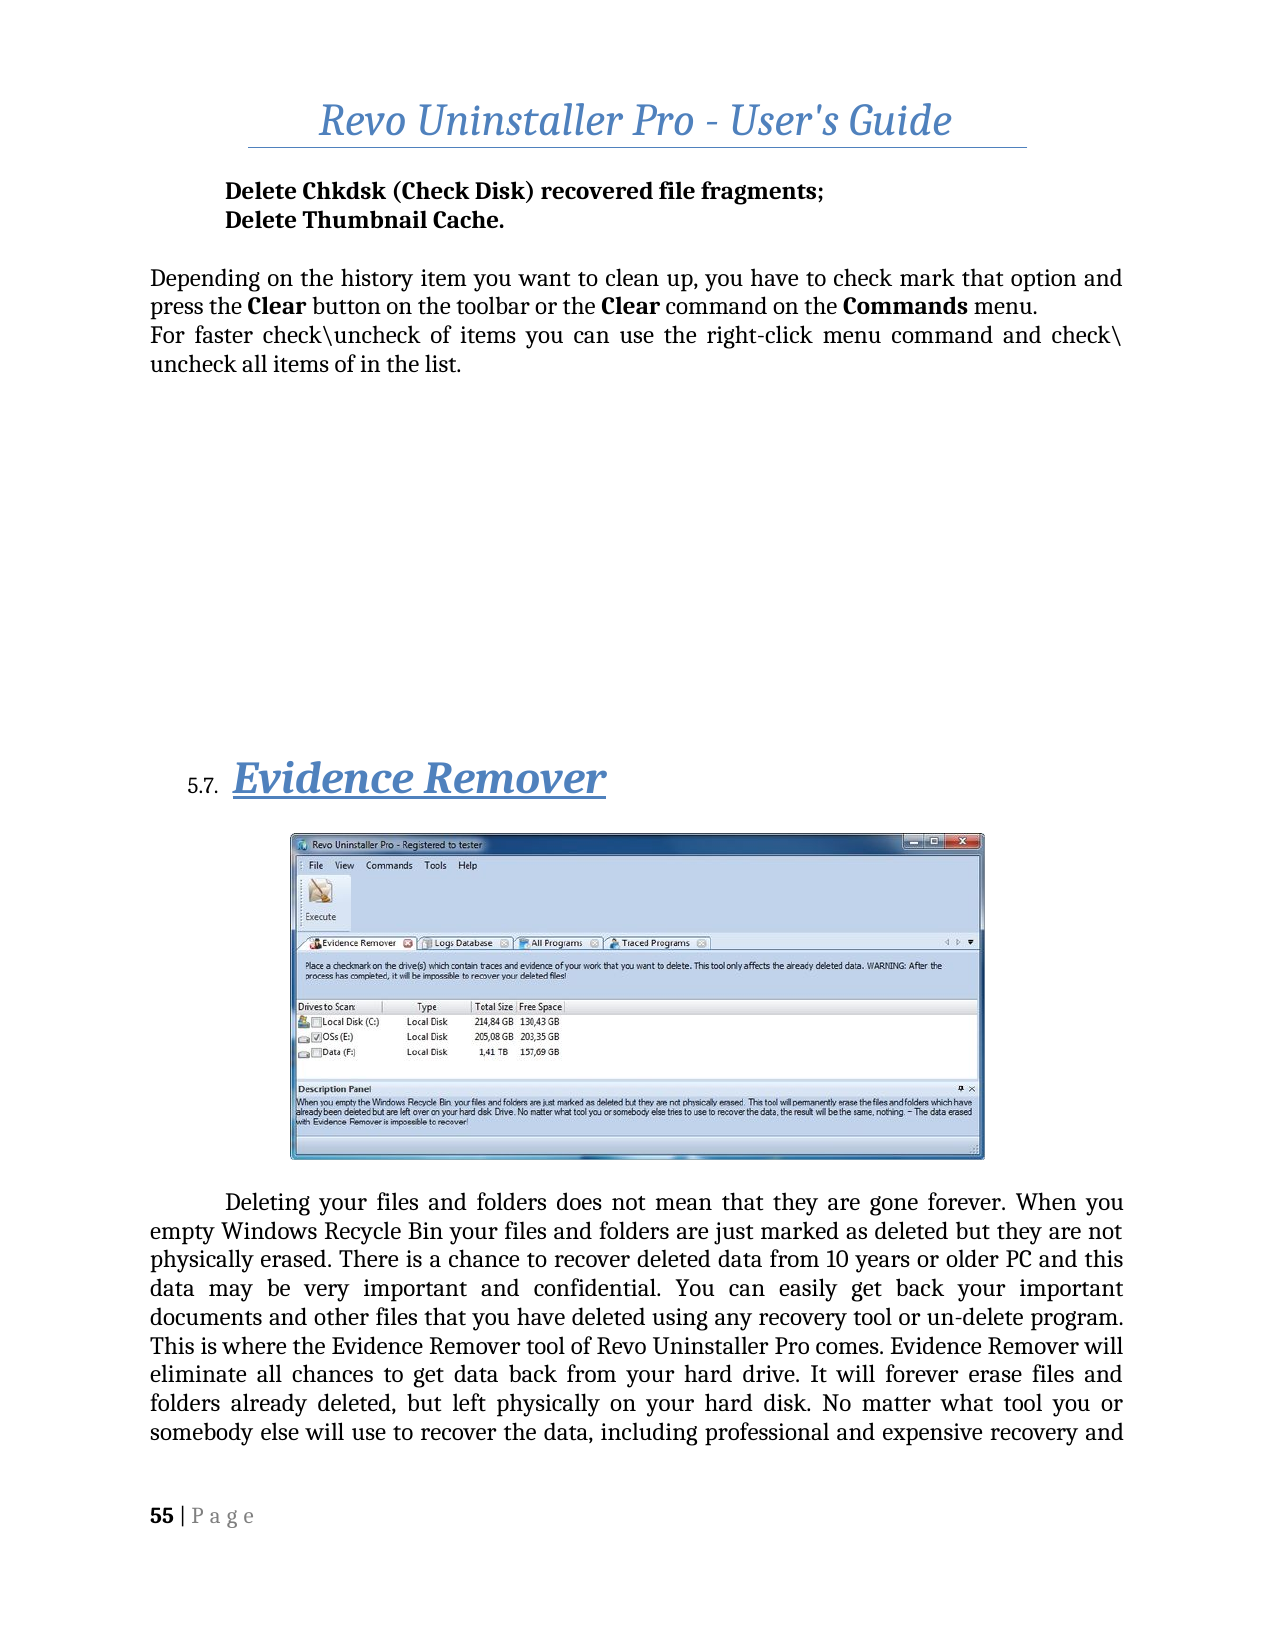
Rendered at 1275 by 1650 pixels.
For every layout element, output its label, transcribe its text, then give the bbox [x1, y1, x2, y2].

text Delete Thumbnail Cache. [150, 206, 1125, 235]
text Depending on the history item you want to clean up, you have to check mark that option and press the Clear button on the toolbar or the Clear command on the Commands menu. [150, 263, 1125, 321]
list Evidence Remover [187, 752, 1125, 805]
text Deleting your files and folders does not mean that they are gone forever. When you empty Windows Recycle Bin your files and folders are just marked as deleted but they are not physically erased. There is a chance to recover deleted data from 10 years or older PC and this data may be very important and confidential. You can easily get back your important documents and other files that you have deleted using any recovery tool or un-delete program. This is where the Evidence Remover tool of Revo Uninstaller Pro comes. Evidence Remover will eliminate all chances to get data back from your hard drive. It will forever erase files and folders already deleted, but left physically on your hard disk. No matter what tool you or somebody else will use to recover the data, including professional and expensive recovery and [150, 1188, 1125, 1447]
text For faster check\uncheck of items you can use the right-click menu command and check\uncheck all items of in the list. [150, 321, 1125, 378]
text Delete Chkdsk (Check Disk) recovered file fragments; [150, 177, 1125, 206]
